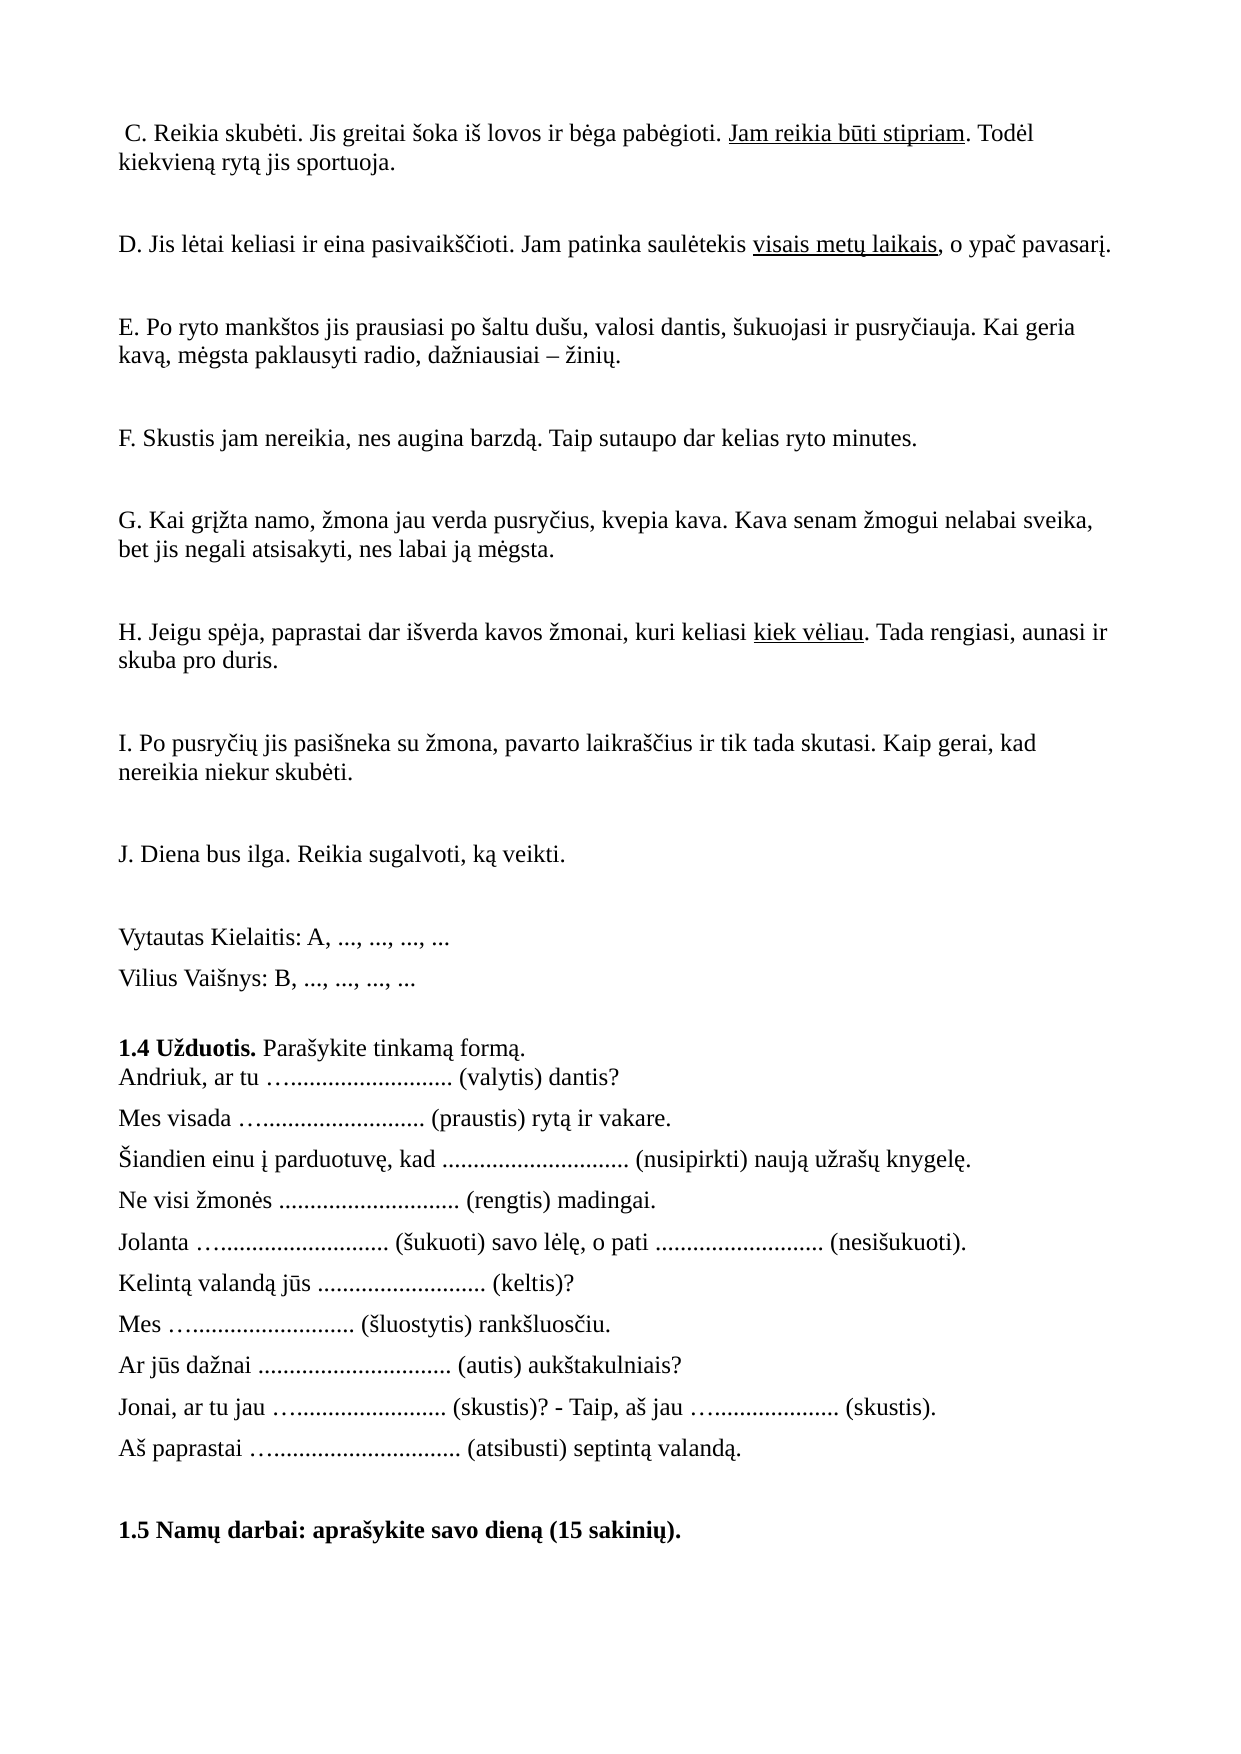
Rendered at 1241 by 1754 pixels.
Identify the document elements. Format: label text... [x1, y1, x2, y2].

text I. Po pusryčių jis pasišneka su žmona, pavarto laikraščius ir tik tada skutasi. Kaip gerai, kad nereikia niekur skubėti. [118, 728, 1122, 786]
text D. Jis lėtai keliasi ir eina pasivaikščioti. Jam patinka saulėtekis visais metų laikais, o ypač pavasarį. [118, 229, 1122, 258]
text Aš paprastai ….............................. (atsibusti) septintą valandą. [118, 1433, 1122, 1462]
text J. Diena bus ilga. Reikia sugalvoti, ką veikti. [118, 839, 1122, 868]
text Mes ….......................... (šluostytis) rankšluosčiu. [118, 1309, 1122, 1338]
text Ar jūs dažnai ............................... (autis) aukštakulniais? [118, 1351, 1122, 1379]
text 1.5 Namų darbai: aprašykite savo dieną (15 sakinių). [118, 1516, 1122, 1544]
text 1.4 Užduotis. Parašykite tinkamą formą. [118, 1033, 1122, 1062]
text Vytautas Kielaitis: A, ..., ..., ..., ... [118, 922, 1122, 951]
text Šiandien einu į parduotuvę, kad .............................. (nusipirkti) naują užrašų knygelę. [118, 1144, 1122, 1173]
text H. Jeigu spėja, paprastai dar išverda kavos žmonai, kuri keliasi kiek vėliau. Tada rengiasi, aunasi ir skuba pro duris. [118, 617, 1122, 674]
text Kelintą valandą jūs ........................... (keltis)? [118, 1268, 1122, 1297]
text F. Skustis jam nereikia, nes augina barzdą. Taip sutaupo dar kelias ryto minutes. [118, 423, 1122, 452]
text E. Po ryto mankštos jis prausiasi po šaltu dušu, valosi dantis, šukuojasi ir pusryčiauja. Kai geria kavą, mėgsta paklausyti radio, dažniausiai – žinių. [118, 312, 1122, 369]
text Jonai, ar tu jau …........................ (skustis)? - Taip, aš jau ….................... (skustis). [118, 1392, 1122, 1421]
text G. Kai grįžta namo, žmona jau verda pusryčius, kvepia kava. Kava senam žmogui nelabai sveika, bet jis negali atsisakyti, nes labai ją mėgsta. [118, 506, 1122, 563]
text C. Reikia skubėti. Jis greitai šoka iš lovos ir bėga pabėgioti. Jam reikia būti stipriam. Todėl kiekvieną rytą jis sportuoja. [118, 118, 1122, 176]
text Vilius Vaišnys: B, ..., ..., ..., ... [118, 963, 1122, 992]
text Mes visada ….......................... (praustis) rytą ir vakare. [118, 1103, 1122, 1132]
text Ne visi žmonės ............................. (rengtis) madingai. [118, 1186, 1122, 1214]
text Andriuk, ar tu ….......................... (valytis) dantis? [118, 1062, 1122, 1091]
text Jolanta …........................... (šukuoti) savo lėlę, o pati ........................... (nesišukuoti). [118, 1227, 1122, 1256]
